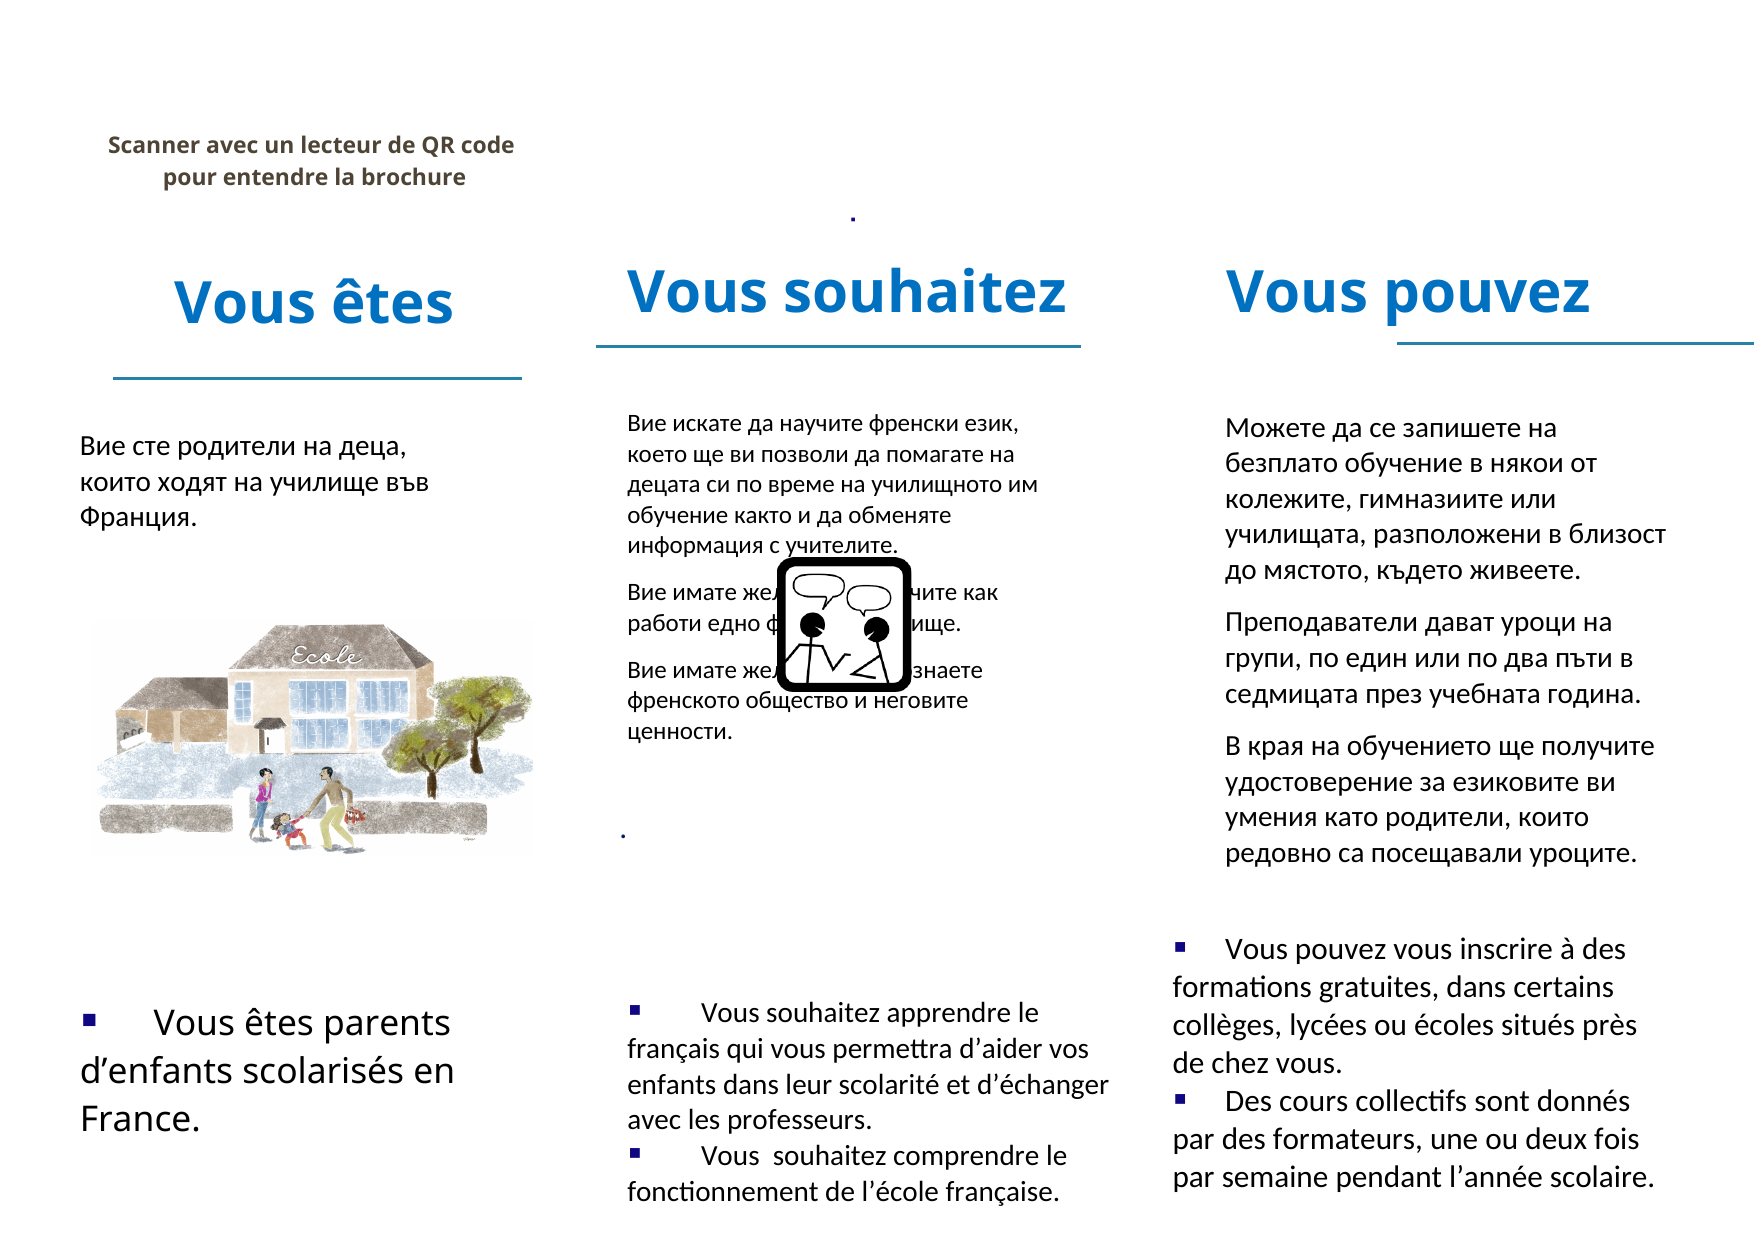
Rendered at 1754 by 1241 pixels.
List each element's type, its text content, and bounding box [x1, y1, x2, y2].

table_header [552, 59, 1150, 211]
table_header Scanner avec un lecteur de QR code pour entendre la brochure [80, 59, 552, 211]
table_cell Vous pouvez Можете да се запишете на безплато обучение в някои от колежите, гимназиите или училищата, разположени в близост до мястото, където живеете. Преподаватели дават уроци на групи, по един или по два пъти в седмицата през учебната година. В края на обучението ще получите удостоверение за езиковите ви умения като родители, които редовно са посещавали уроците. Vous pouvez vous inscrire à des formations gratuites, dans certains collèges, lycées ou écoles situés près de chez vous. Des cours collectifs sont donnés par des formateurs, une ou deux fois par semaine pendant l’année scolaire. A l’issue de la formation, une attestation de compétences linguistiques est remise aux parents qui ont suivi les cours avec assiduité. [1150, 211, 1674, 1208]
table_header [1150, 59, 1674, 211]
table_cell Vous souhaitez Вие искате да научите френски език, което ще ви позволи да помагате на децата си по време на училищното им обучение както и да обменяте информация с учителите. Вие имате желание да научите как работи едно френско училище. Вие имате желание да опознаете френското общество и неговите ценности. . Vous souhaitez apprendre le français qui vous permettra d’aider vos enfants dans leur scolarité et d’échanger avec les professeurs. Vous souhaitez comprendre le fonctionnement de l’école française. Vous souhaitez mieux connaître la société française et ses valeurs. [552, 211, 1150, 1208]
table_cell Vous êtes Вие сте родители на деца, които ходят на училище във Франция. Vous êtes parents d’enfants scolarisés en France. [80, 211, 552, 1208]
